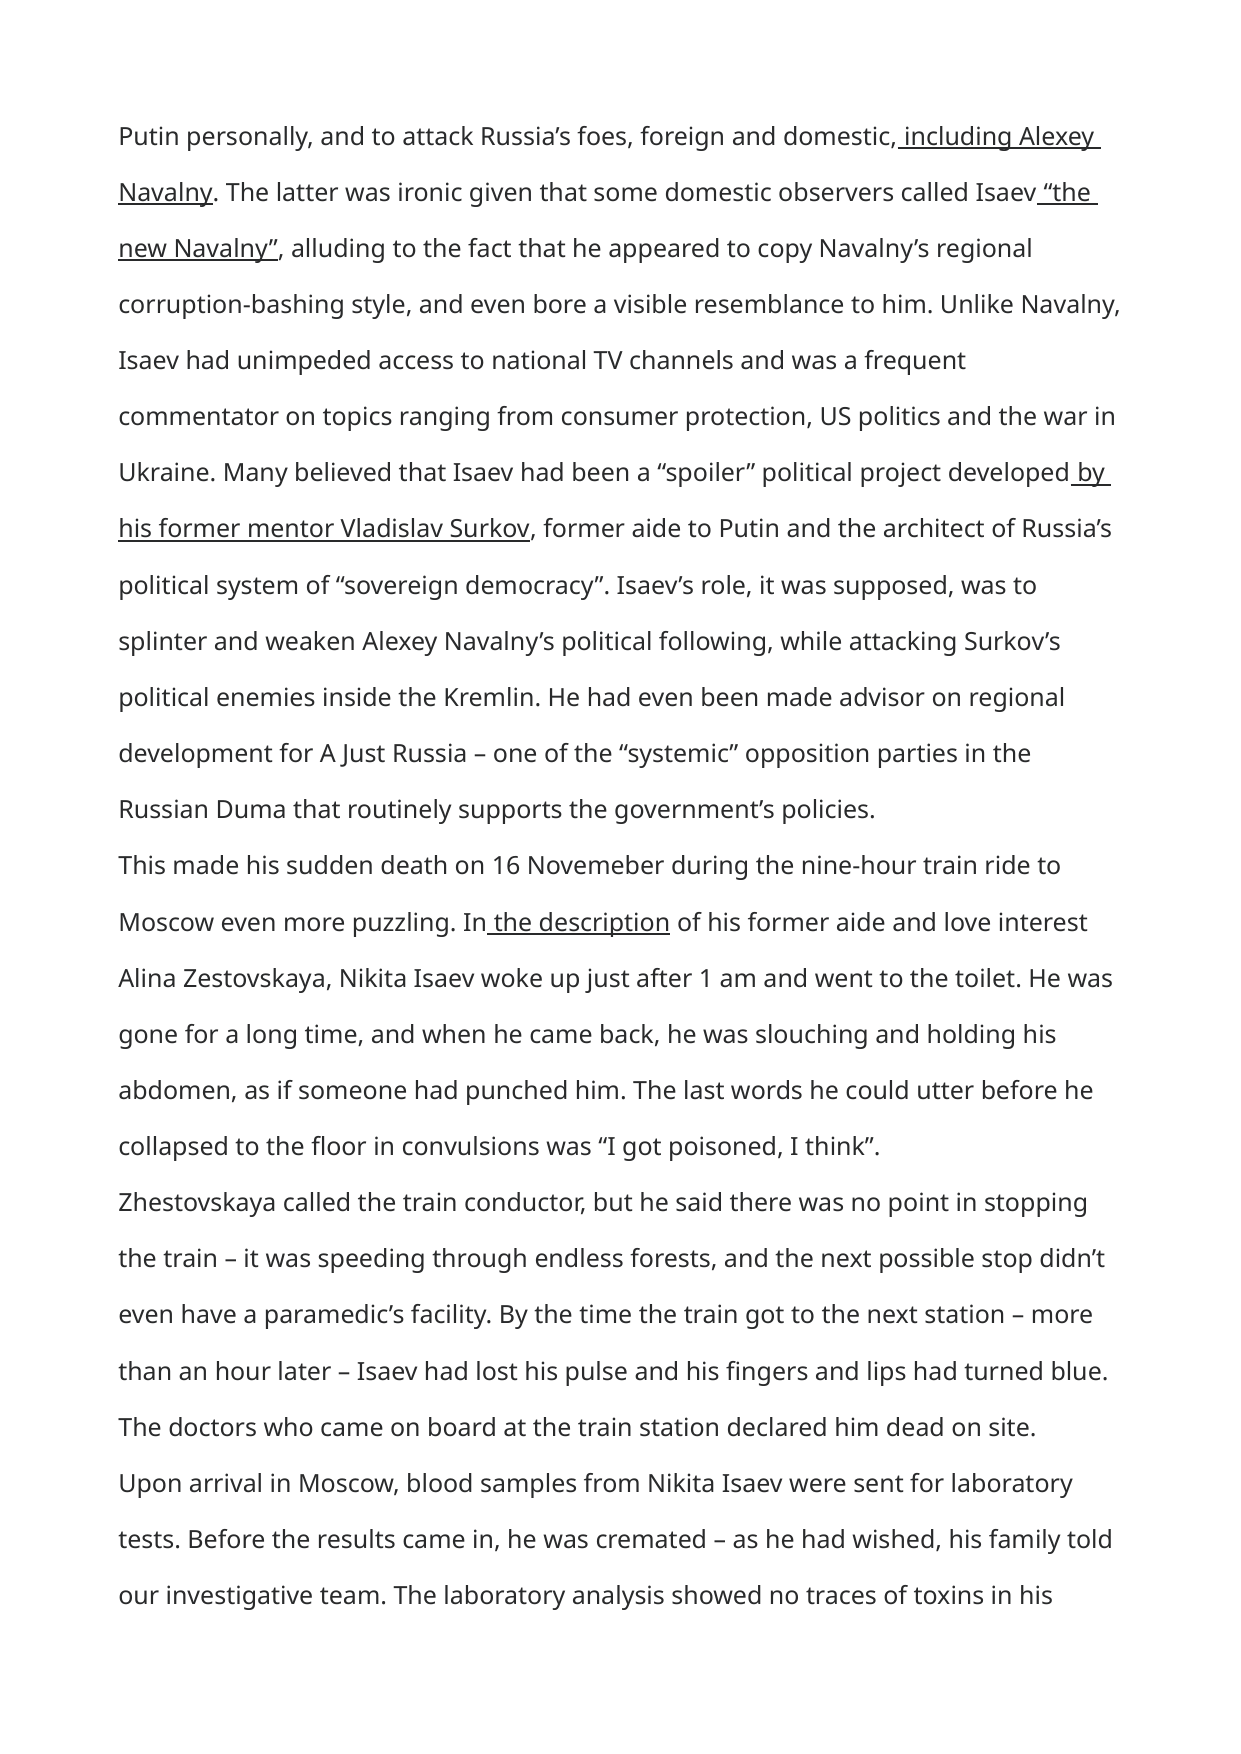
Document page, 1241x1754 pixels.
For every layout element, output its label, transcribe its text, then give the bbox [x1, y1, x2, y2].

text Putin personally, and to attack Russia’s foes, foreign and domestic, including Alexey Navalny. The latter was ironic given that some domestic observers called Isaev “the new Navalny”, alluding to the fact that he appeared to copy Navalny’s regional corruption-bashing style, and even bore a visible resemblance to him. Unlike Navalny, Isaev had unimpeded access to national TV channels and was a frequent commentator on topics ranging from consumer protection, US politics and the war in Ukraine. Many believed that Isaev had been a “spoiler” political project developed by his former mentor Vladislav Surkov, former aide to Putin and the architect of Russia’s political system of “sovereign democracy”. Isaev’s role, it was supposed, was to splinter and weaken Alexey Navalny’s political following, while attacking Surkov’s political enemies inside the Kremlin. He had even been made advisor on regional development for A Just Russia – one of the “systemic” opposition parties in the Russian Duma that routinely supports the government’s policies. [118, 118, 1122, 826]
text This made his sudden death on 16 Novemeber during the nine-hour train ride to Moscow even more puzzling. In the description of his former aide and love interest Alina Zestovskaya, Nikita Isaev woke up just after 1 am and went to the toilet. He was gone for a long time, and when he came back, he was slouching and holding his abdomen, as if someone had punched him. The last words he could utter before he collapsed to the floor in convulsions was “I got poisoned, I think”. [118, 848, 1122, 1163]
text Upon arrival in Moscow, blood samples from Nikita Isaev were sent for laboratory tests. Before the results came in, he was cremated – as he had wished, his family told our investigative team. The laboratory analysis showed no traces of toxins in his [118, 1466, 1122, 1612]
text Zhestovskaya called the train conductor, but he said there was no point in stopping the train – it was speeding through endless forests, and the next possible stop didn’t even have a paramedic’s facility. By the time the train got to the next station – more than an hour later – Isaev had lost his pulse and his fingers and lips had turned blue. The doctors who came on board at the train station declared him dead on site. [118, 1185, 1122, 1443]
